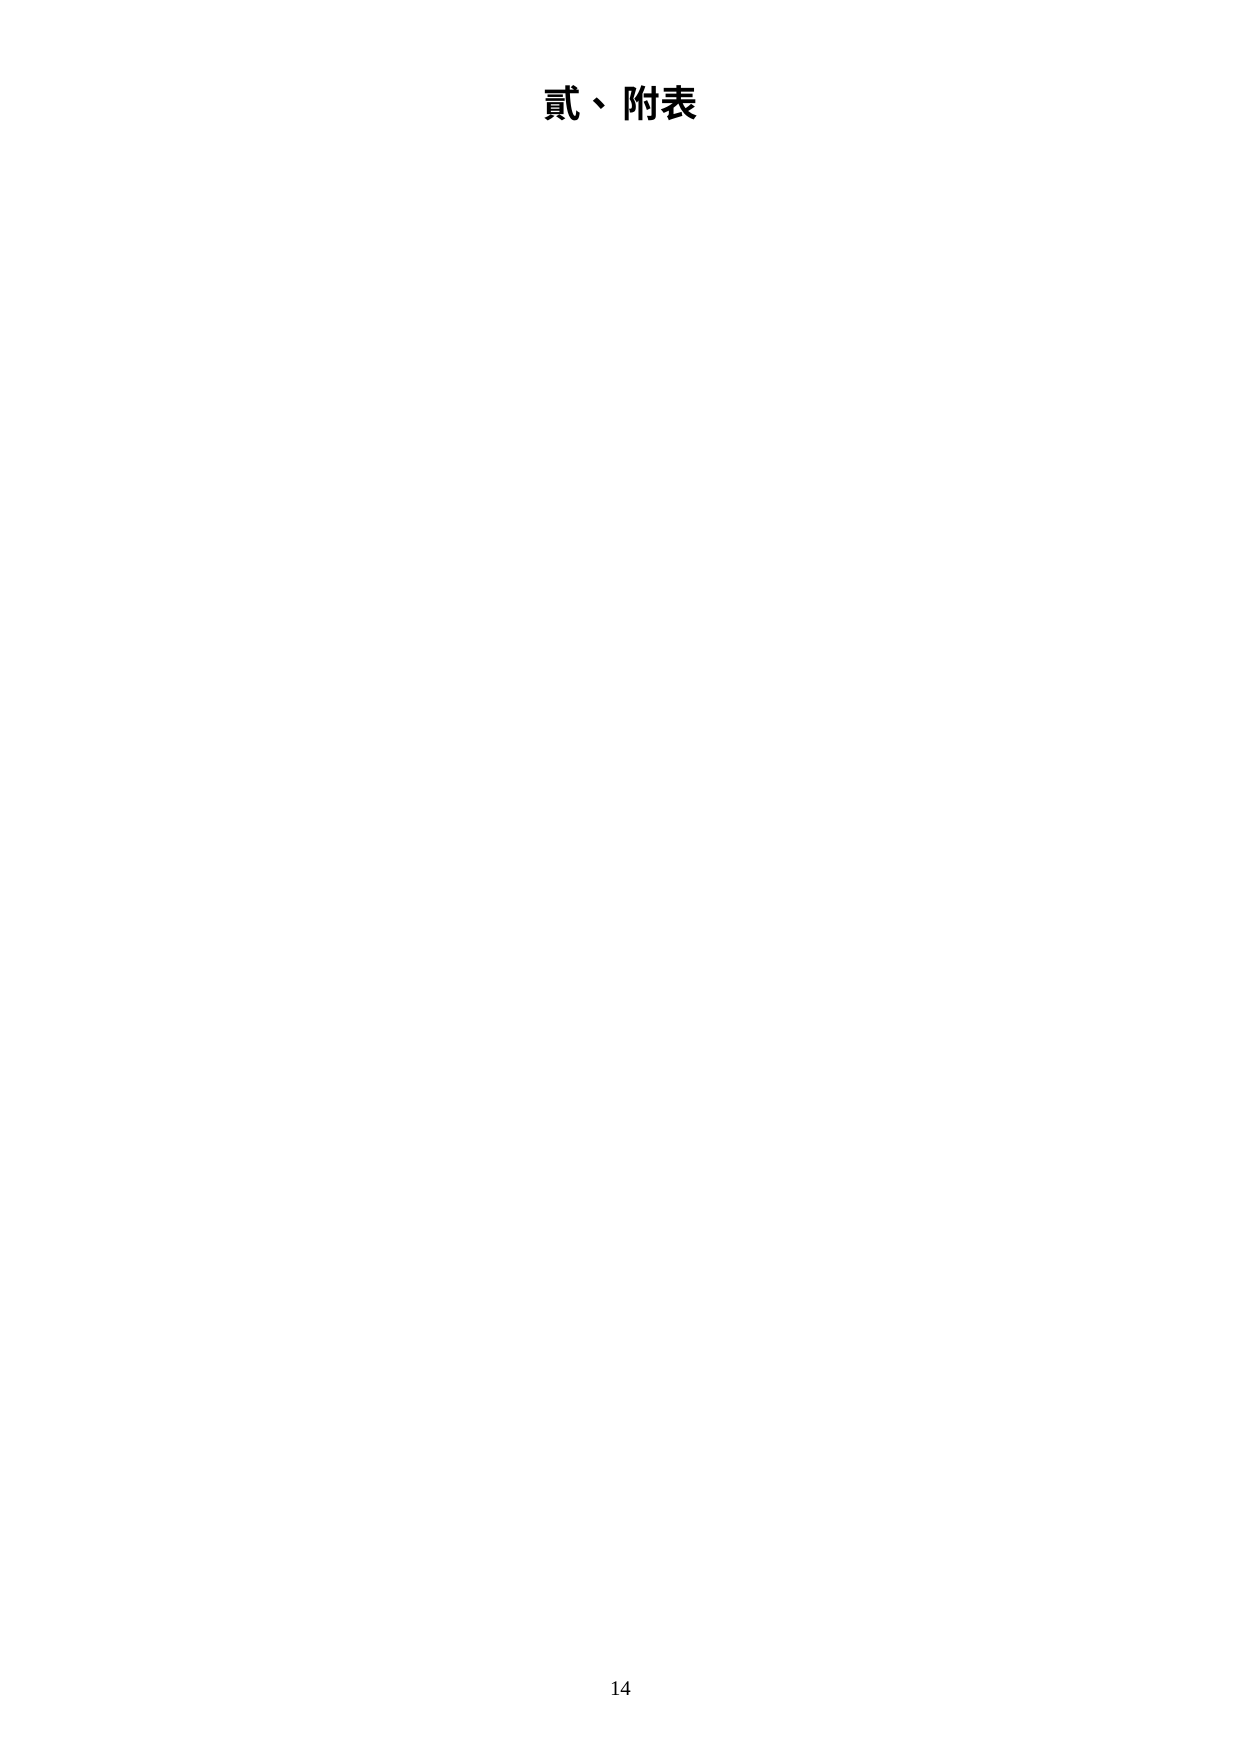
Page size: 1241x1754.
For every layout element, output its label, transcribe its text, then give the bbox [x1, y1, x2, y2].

list 附表 [75, 59, 1165, 122]
